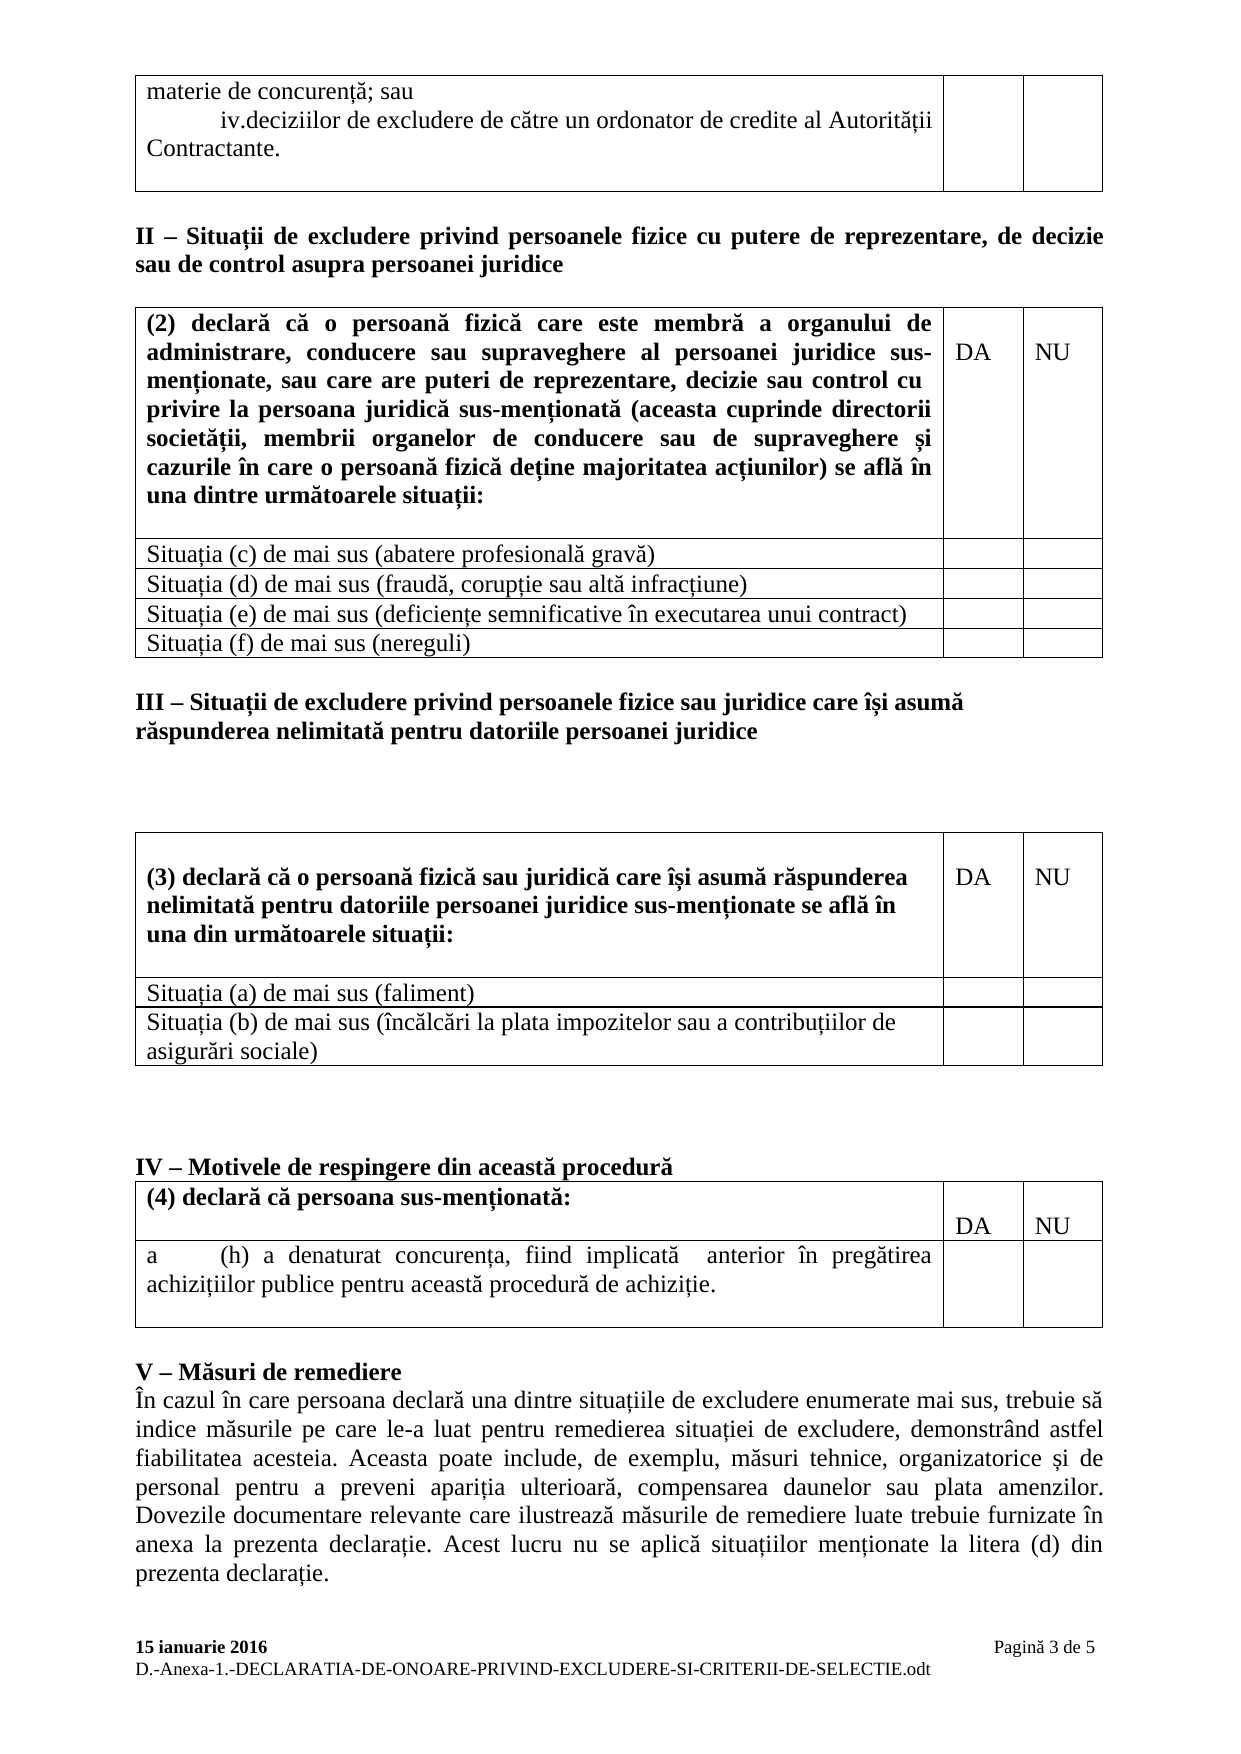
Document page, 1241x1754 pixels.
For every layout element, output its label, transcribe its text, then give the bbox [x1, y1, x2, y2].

table_header [136, 746, 464, 803]
table_cell [1024, 1241, 1102, 1327]
table_cell materie de concurență; sau iv.deciziilor de excludere de către un ordonator de credite al Autorității Contractante. [136, 76, 943, 191]
table_cell [792, 803, 1121, 831]
table_cell [1024, 629, 1102, 657]
table_header [792, 746, 1121, 803]
text IV – Motivele de respingere din această procedură [135, 1152, 1105, 1181]
table_cell (h) a denaturat concurența, fiind implicată anterior în pregătirea achizițiilor publice pentru această procedură de achiziție. [136, 1241, 943, 1327]
table_cell [944, 1241, 1023, 1327]
table_header [464, 746, 792, 803]
table_header (4) declară că persoana sus-menționată: [136, 1182, 943, 1239]
table_header (3) declară că o persoană fizică sau juridică care își asumă răspunderea nelimitată pentru datoriile persoanei juridice sus-menționate se află în una din următoarele situații: [136, 833, 943, 977]
table_cell [136, 803, 464, 831]
text III – Situații de excludere privind persoanele fizice sau juridice care își asumă răspunderea nelimitată pentru datoriile persoanei juridice [135, 687, 1105, 744]
table_header NU [1024, 1182, 1102, 1239]
table_cell [944, 599, 1023, 627]
table_cell [944, 1008, 1023, 1065]
text V – Măsuri de remediere [135, 1357, 1105, 1385]
table_cell [944, 76, 1023, 191]
table_cell Situația (b) de mai sus (încălcări la plata impozitelor sau a contribuțiilor de asigurări sociale) [136, 1008, 943, 1065]
table_cell Situația (d) de mai sus (fraudă, corupție sau altă infracțiune) [136, 569, 943, 598]
table_header DA [944, 833, 1023, 977]
table_cell Situația (e) de mai sus (deficiențe semnificative în executarea unui contract) [136, 599, 943, 627]
table_cell [1024, 599, 1102, 627]
table_header DA [944, 308, 1023, 538]
table_cell Situația (c) de mai sus (abatere profesională gravă) [136, 539, 943, 568]
table_cell [1024, 978, 1102, 1006]
table_cell [944, 539, 1023, 568]
table_cell [944, 629, 1023, 657]
text II – Situații de excludere privind persoanele fizice cu putere de reprezentare, de decizie sau de control asupra persoanei juridice [135, 221, 1105, 278]
table_header NU [1024, 308, 1102, 538]
table_cell Situația (a) de mai sus (faliment) [136, 978, 943, 1006]
table_cell [1024, 539, 1102, 568]
table_header (2) declară că o persoană fizică care este membră a organului de administrare, conducere sau supraveghere al persoanei juridice sus-menționate, sau care are puteri de reprezentare, decizie sau control cu ​​privire la persoana juridică sus-menționată (aceasta cuprinde directorii societății, membrii organelor de conducere sau de supraveghere și cazurile în care o persoană fizică deține majoritatea acțiunilor) se află în una dintre următoarele situații: [136, 308, 943, 538]
table_cell [464, 803, 792, 831]
table_cell [1024, 1008, 1102, 1065]
table_cell [944, 978, 1023, 1006]
text În cazul în care persoana declară una dintre situațiile de excludere enumerate mai sus, trebuie să indice măsurile pe care le-a luat pentru remedierea situației de excludere, demonstrând astfel fiabilitatea acesteia. Aceasta poate include, de exemplu, măsuri tehnice, organizatorice și de personal pentru a preveni apariția ulterioară, compensarea daunelor sau plata amenzilor. Dovezile documentare relevante care ilustrează măsurile de remediere luate trebuie furnizate în anexa la prezenta declarație. Acest lucru nu se aplică situațiilor menționate la litera (d) din prezenta declarație. [135, 1385, 1105, 1587]
table_cell [1024, 569, 1102, 598]
table_cell Situația (f) de mai sus (nereguli) [136, 629, 943, 657]
table_header DA [944, 1182, 1023, 1239]
table_cell [944, 569, 1023, 598]
table_header NU [1024, 833, 1102, 977]
table_cell [1024, 76, 1102, 191]
